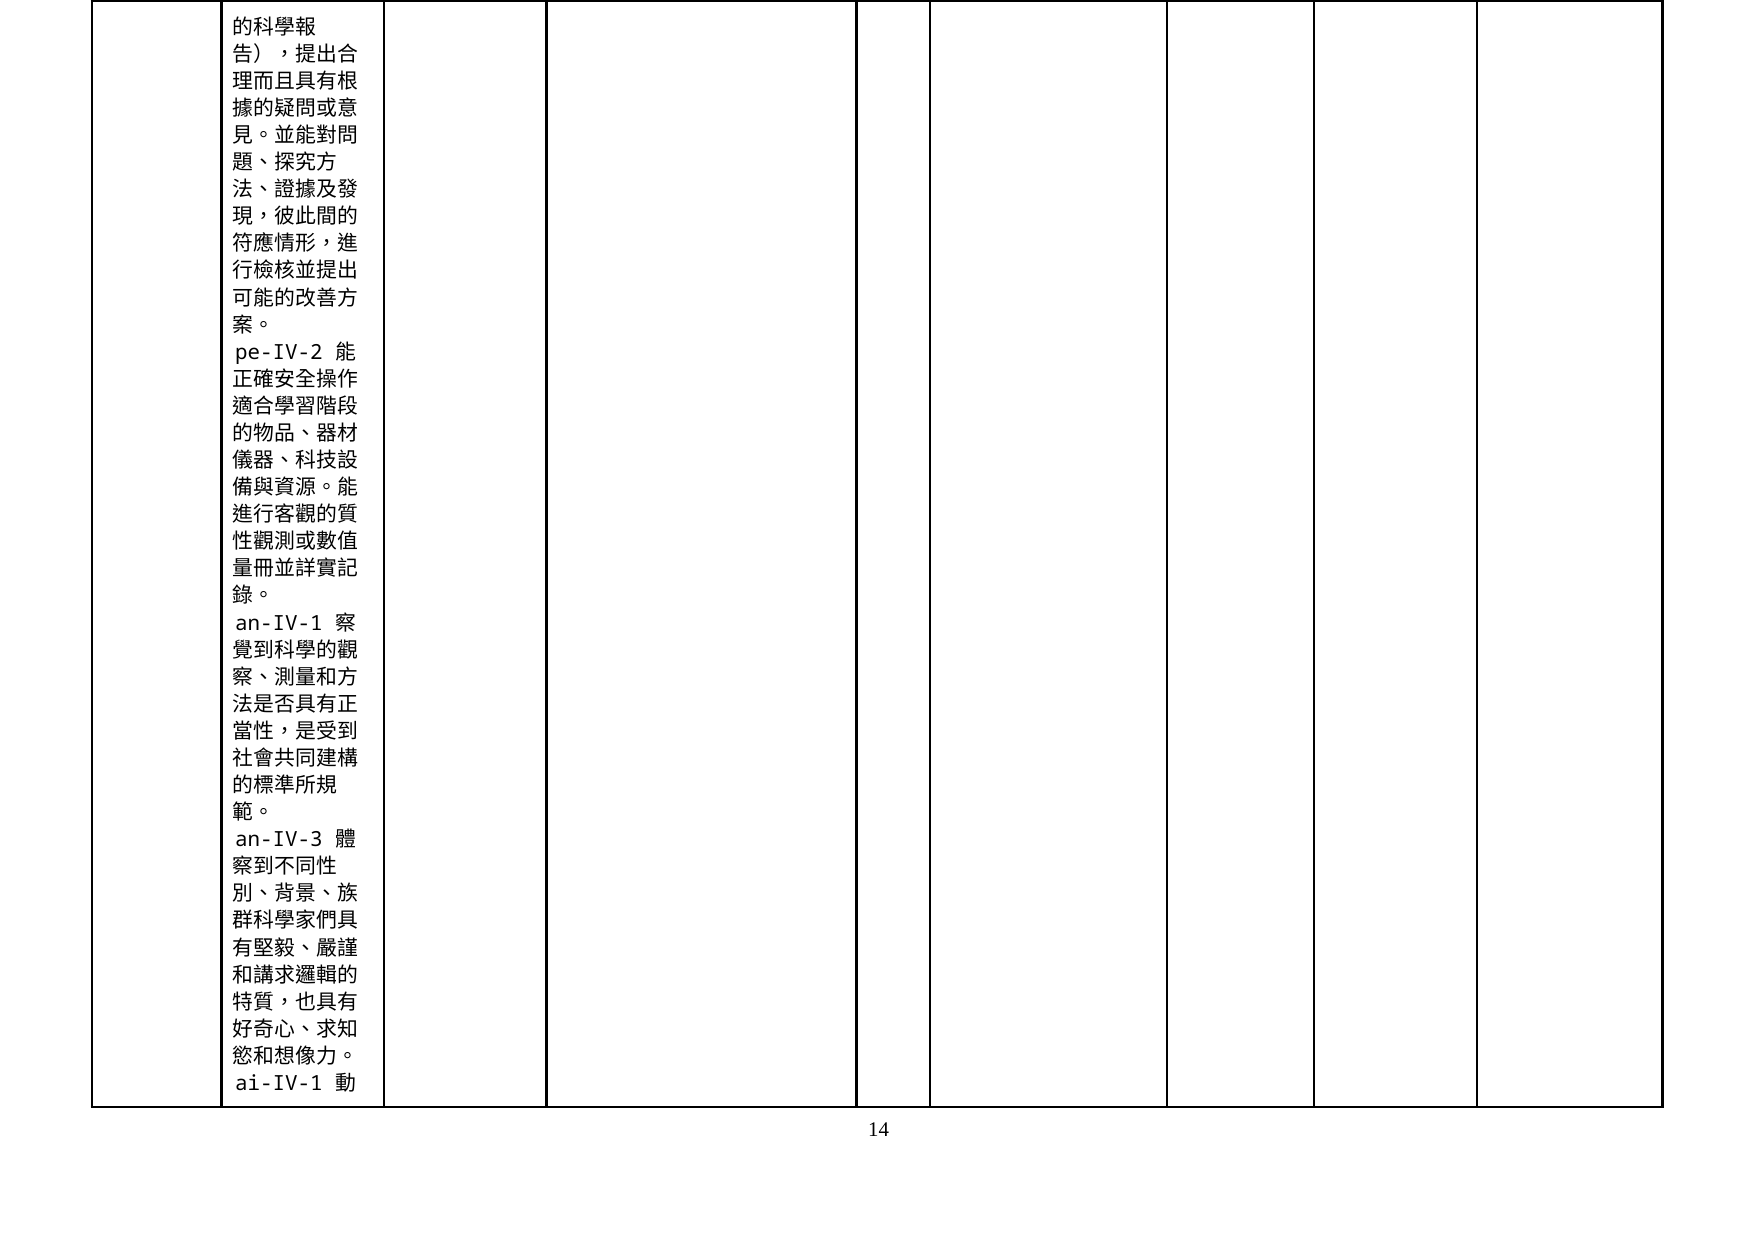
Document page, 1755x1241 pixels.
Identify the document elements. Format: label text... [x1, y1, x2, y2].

table_cell 的科學報告），提出合理而且具有根據的疑問或意見。並能對問題、探究方法、證據及發現，彼此間的符應情形，進行檢核並提出可能的改善方案。 pe-IV-2 能正確安全操作適合學習階段的物品、器材儀器、科技設備與資源。能進行客觀的質性觀測或數值量冊並詳實記錄。 an-IV-1 察覺到科學的觀察、測量和方法是否具有正當性，是受到社會共同建構的標準所規範。 an-IV-3 體察到不同性別、背景、族群科學家們具有堅毅、嚴謹和講求邏輯的特質，也具有好奇心、求知慾和想像力。 ai-IV-1 動 [223, 2, 383, 1106]
table_cell [858, 2, 929, 1106]
table_cell [1315, 2, 1476, 1106]
table_cell [93, 2, 220, 1106]
table_cell [548, 2, 855, 1106]
table_cell [1478, 2, 1661, 1106]
table_cell [931, 2, 1166, 1106]
table_cell [1168, 2, 1313, 1106]
table_cell [385, 2, 545, 1106]
